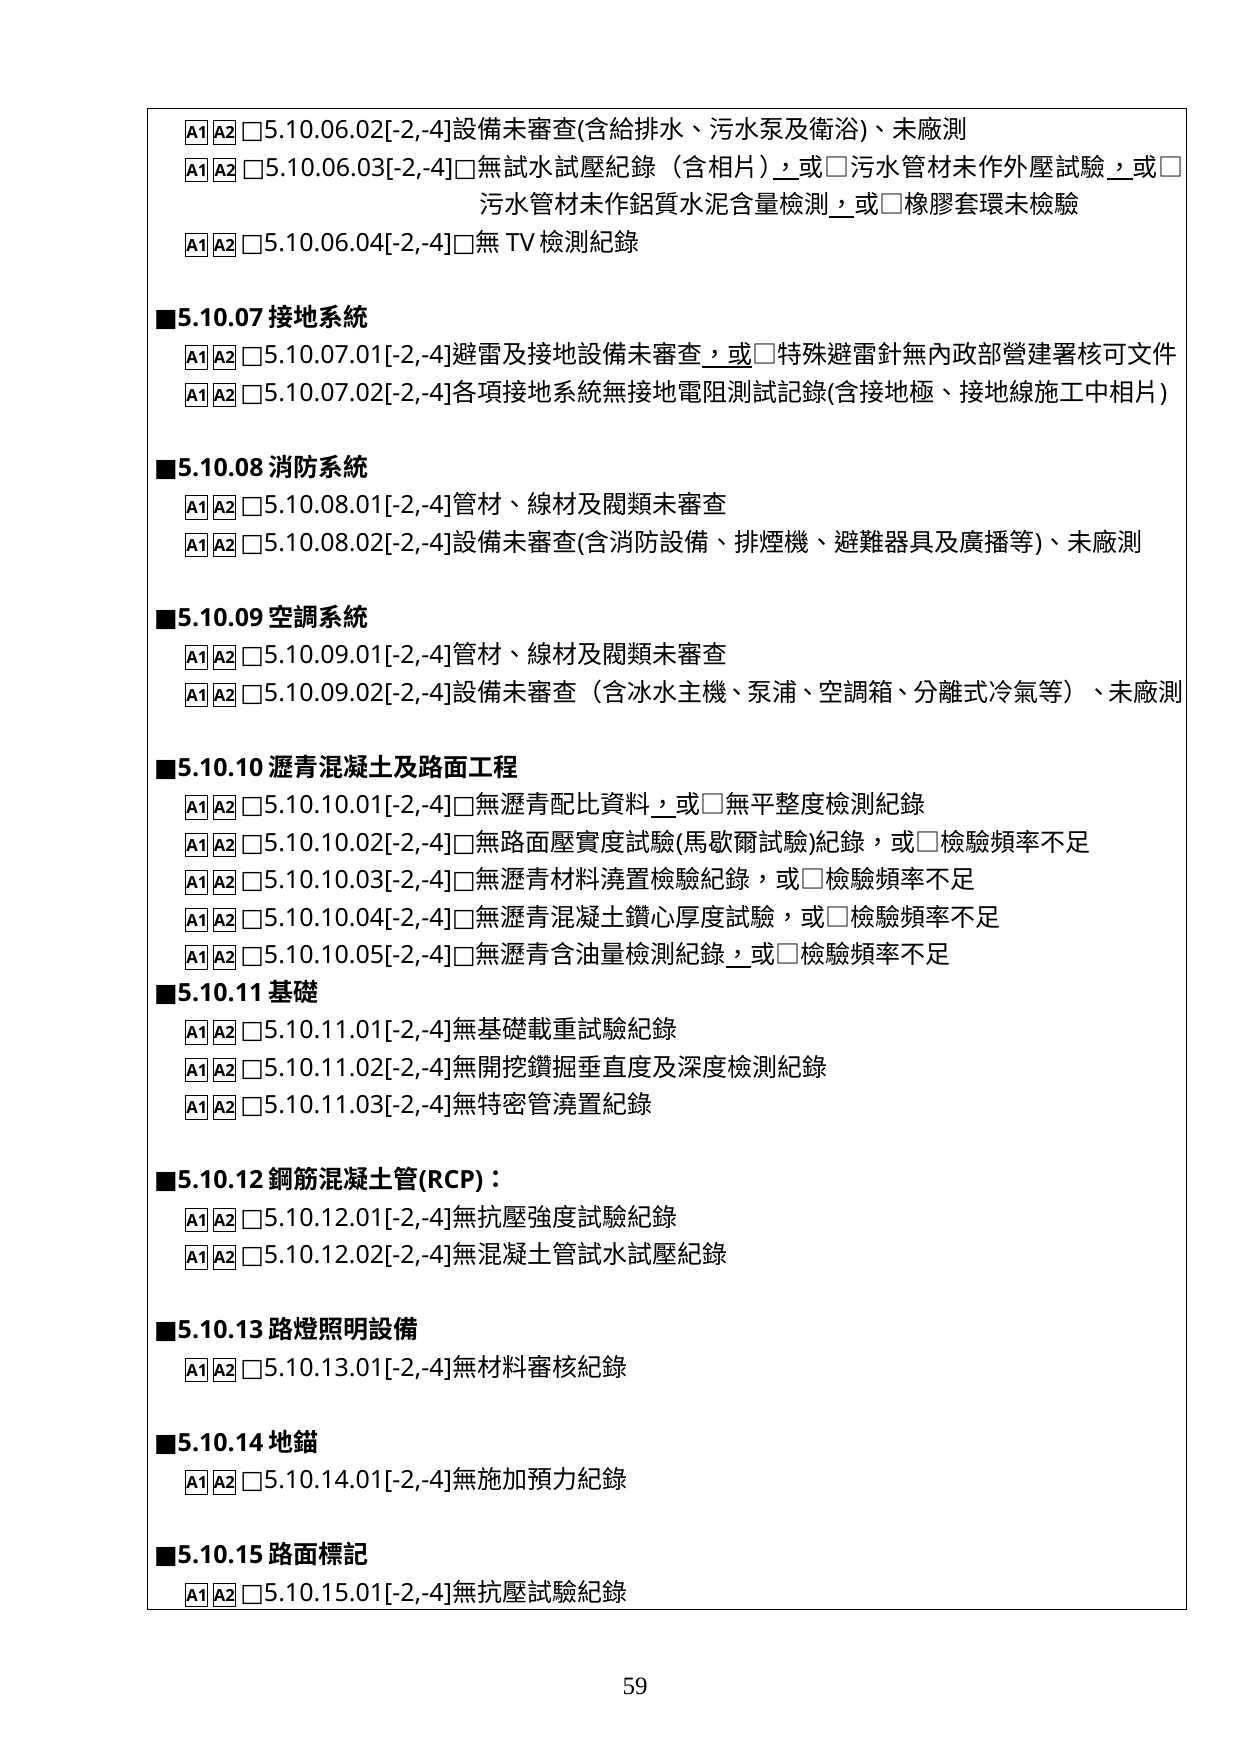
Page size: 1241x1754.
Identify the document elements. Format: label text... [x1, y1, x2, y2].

table_cell A1 A2 □5.10.06.02[-2,-4]設備未審查(含給排水、污水泵及衛浴)、未廠測 A1 A2 □5.10.06.03[-2,-4]□無試水試壓紀錄（含相片），或□污水管材未作外壓試驗，或□污水管材未作鋁質水泥含量檢測，或□橡膠套環未檢驗 A1 A2 □5.10.06.04[-2,-4]□無TV檢測紀錄 ■5.10.07接地系統 A1 A2 □5.10.07.01[-2,-4]避雷及接地設備未審查，或□特殊避雷針無內政部營建署核可文件 A1 A2 □5.10.07.02[-2,-4]各項接地系統無接地電阻測試記錄(含接地極、接地線施工中相片) ■5.10.08消防系統 A1 A2 □5.10.08.01[-2,-4]管材、線材及閥類未審查 A1 A2 □5.10.08.02[-2,-4]設備未審查(含消防設備、排煙機、避難器具及廣播等)、未廠測 ■5.10.09空調系統 A1 A2 □5.10.09.01[-2,-4]管材、線材及閥類未審查 A1 A2 □5.10.09.02[-2,-4]設備未審查（含冰水主機、泵浦、空調箱、分離式冷氣等）、未廠測 ■5.10.10瀝青混凝土及路面工程 A1 A2 □5.10.10.01[-2,-4]□無瀝青配比資料，或□無平整度檢測紀錄 A1 A2 □5.10.10.02[-2,-4]□無路面壓實度試驗(馬歇爾試驗)紀錄，或□檢驗頻率不足 A1 A2 □5.10.10.03[-2,-4]□無瀝青材料澆置檢驗紀錄，或□檢驗頻率不足 A1 A2 □5.10.10.04[-2,-4]□無瀝青混凝土鑽心厚度試驗，或□檢驗頻率不足 A1 A2 □5.10.10.05[-2,-4]□無瀝青含油量檢測紀錄，或□檢驗頻率不足 ■5.10.11基礎 A1 A2 □5.10.11.01[-2,-4]無基礎載重試驗紀錄 A1 A2 □5.10.11.02[-2,-4]無開挖鑽掘垂直度及深度檢測紀錄 A1 A2 □5.10.11.03[-2,-4]無特密管澆置紀錄 ■5.10.12鋼筋混凝土管(RCP)： A1 A2 □5.10.12.01[-2,-4]無抗壓強度試驗紀錄 A1 A2 □5.10.12.02[-2,-4]無混凝土管試水試壓紀錄 ■5.10.13路燈照明設備 A1 A2 □5.10.13.01[-2,-4]無材料審核紀錄 ■5.10.14地錨 A1 A2 □5.10.14.01[-2,-4]無施加預力紀錄 ■5.10.15路面標記 A1 A2 □5.10.15.01[-2,-4]無抗壓試驗紀錄 [148, 109, 1186, 1609]
